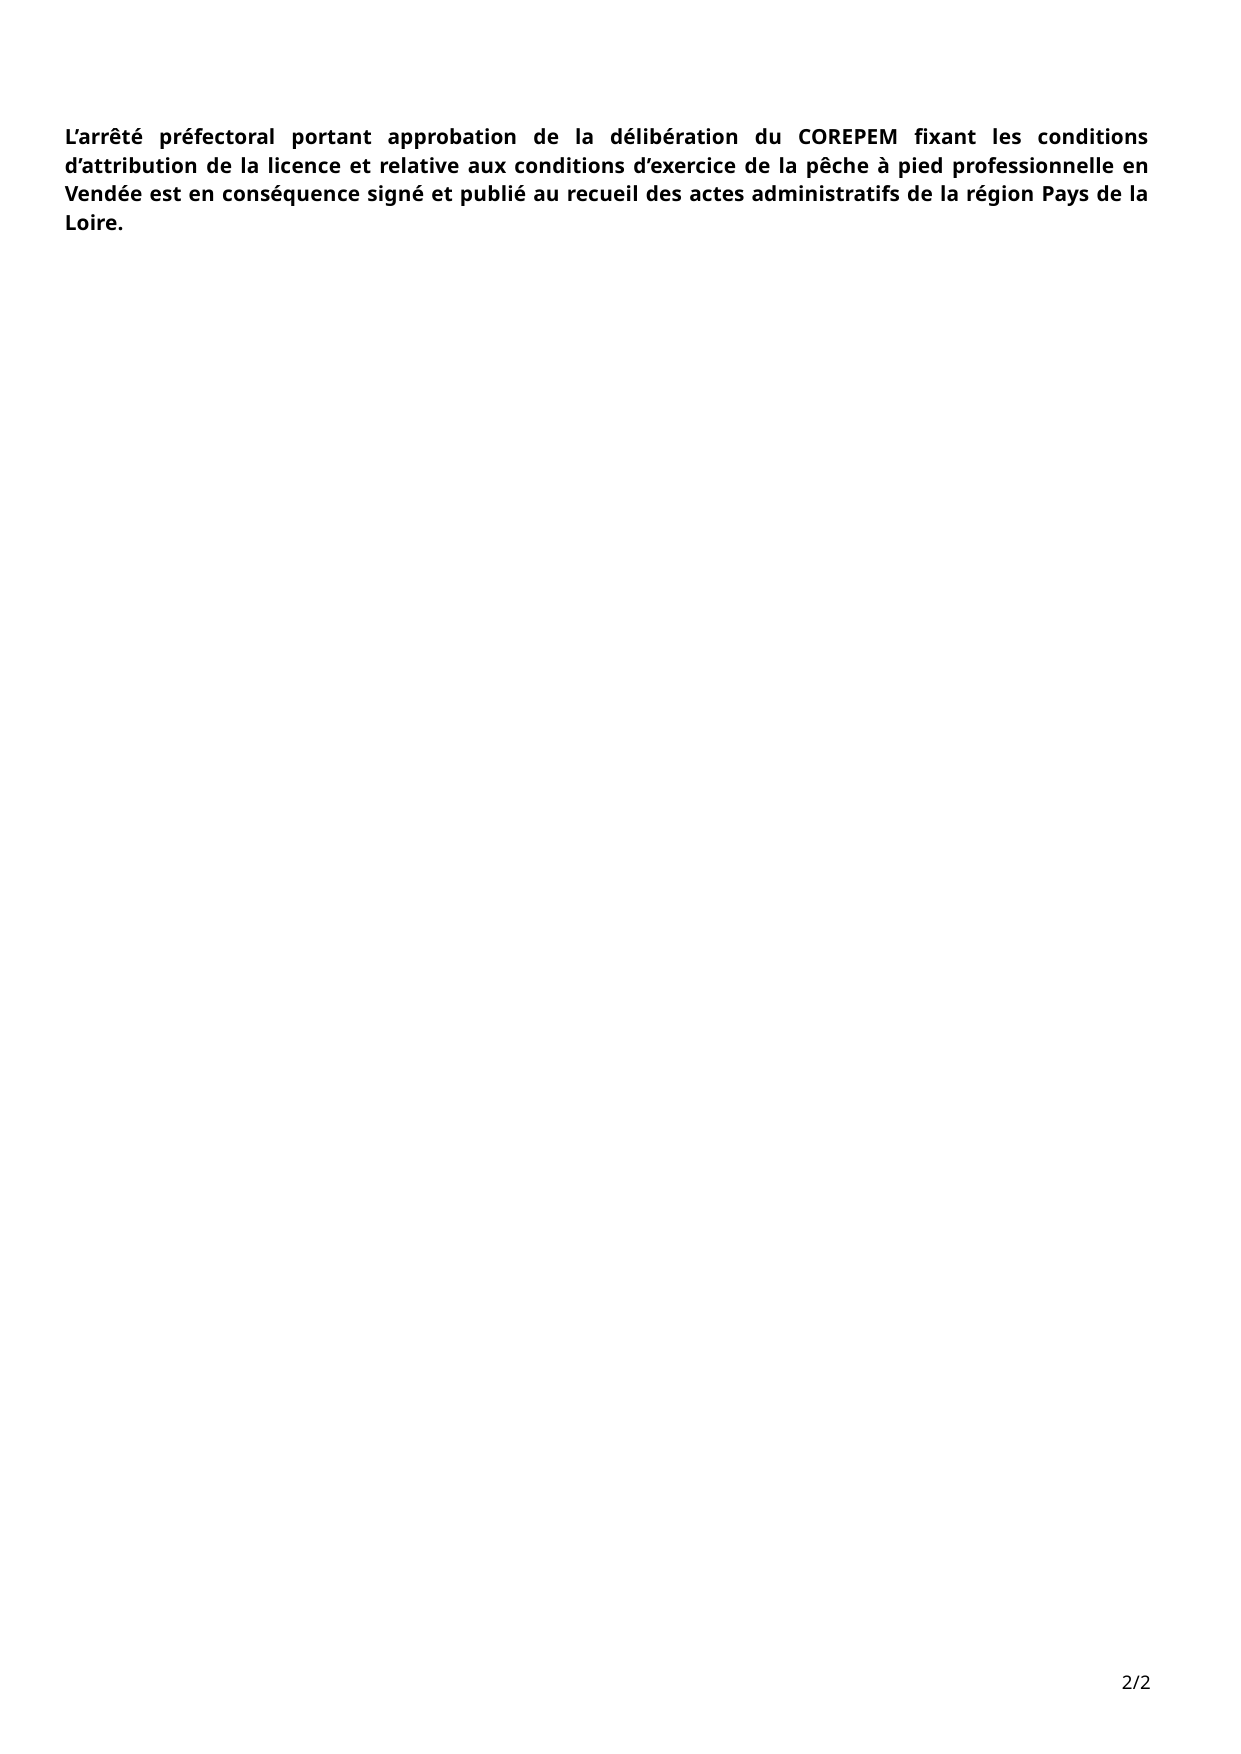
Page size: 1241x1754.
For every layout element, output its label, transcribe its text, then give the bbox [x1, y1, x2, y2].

text L’arrêté préfectoral portant approbation de la délibération du COREPEM fixant les conditions d’attribution de la licence et relative aux conditions d’exercice de la pêche à pied professionnelle en Vendée est en conséquence signé et publié au recueil des actes administratifs de la région Pays de la Loire. [64, 122, 1151, 236]
